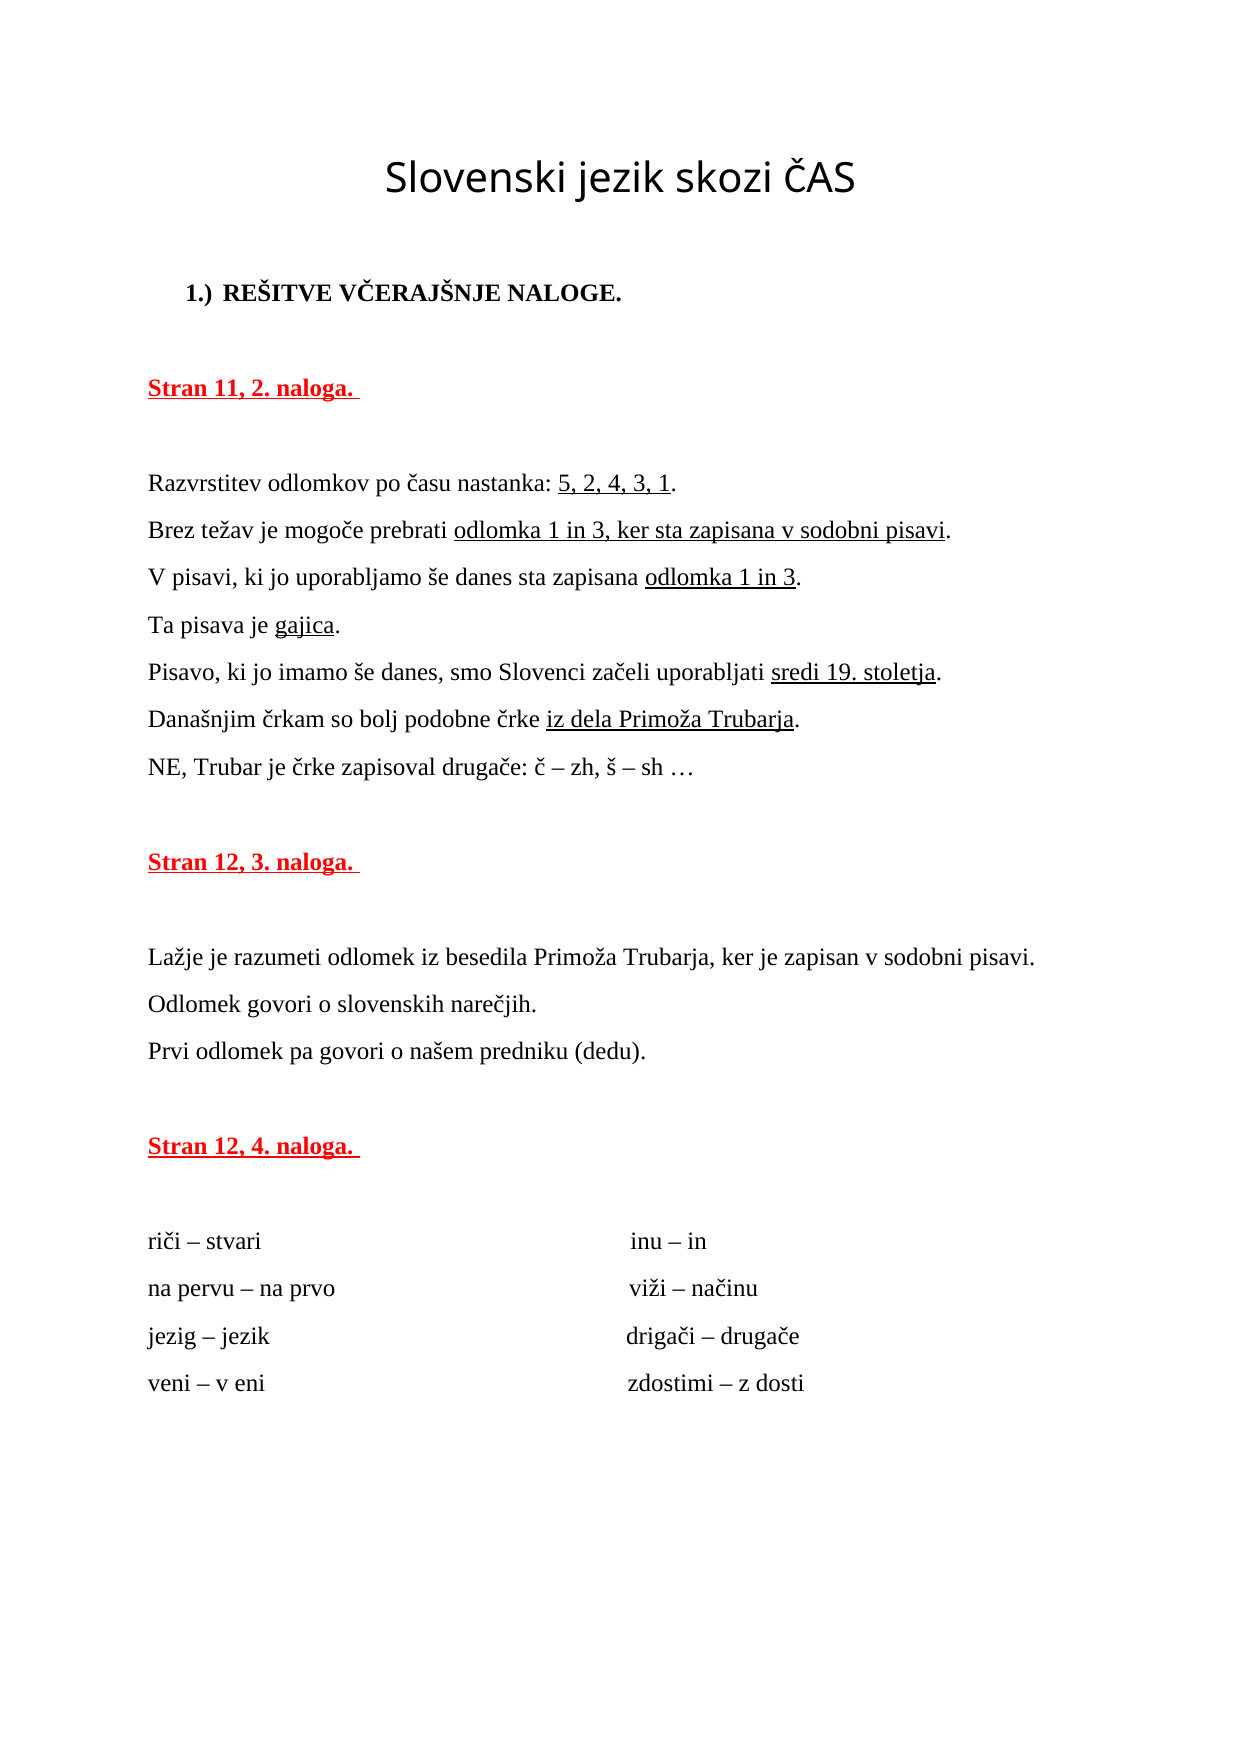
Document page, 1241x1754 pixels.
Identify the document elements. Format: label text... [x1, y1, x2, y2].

text Slovenski jezik skozi ČAS [148, 148, 1093, 204]
text na pervu – na prvo viži – načinu [148, 1273, 1093, 1302]
text Brez težav je mogoče prebrati odlomka 1 in 3, ker sta zapisana v sodobni pisavi. [148, 515, 1093, 544]
text Lažje je razumeti odlomek iz besedila Primoža Trubarja, ker je zapisan v sodobni pisavi. [148, 942, 1093, 970]
text riči – stvari inu – in [148, 1226, 1093, 1255]
text Odlomek govori o slovenskih narečjih. [148, 989, 1093, 1018]
text veni – v eni zdostimi – z dosti [148, 1368, 1093, 1397]
text Stran 11, 2. naloga. [148, 373, 1093, 402]
list REŠITVE VČERAJŠNJE NALOGE. [185, 278, 1093, 307]
text jezig – jezik drigači – drugače [148, 1321, 1093, 1349]
text Pisavo, ki jo imamo še danes, smo Slovenci začeli uporabljati sredi 19. stoletja. [148, 657, 1093, 686]
text Stran 12, 3. naloga. [148, 847, 1093, 876]
text Razvrstitev odlomkov po času nastanka: 5, 2, 4, 3, 1. [148, 468, 1093, 496]
text Ta pisava je gajica. [148, 610, 1093, 638]
text V pisavi, ki jo uporabljamo še danes sta zapisana odlomka 1 in 3. [148, 562, 1093, 591]
text Stran 12, 4. naloga. [148, 1131, 1093, 1160]
text Današnjim črkam so bolj podobne črke iz dela Primoža Trubarja. [148, 704, 1093, 733]
text NE, Trubar je črke zapisoval drugače: č – zh, š – sh … [148, 752, 1093, 781]
text Prvi odlomek pa govori o našem predniku (dedu). [148, 1036, 1093, 1065]
